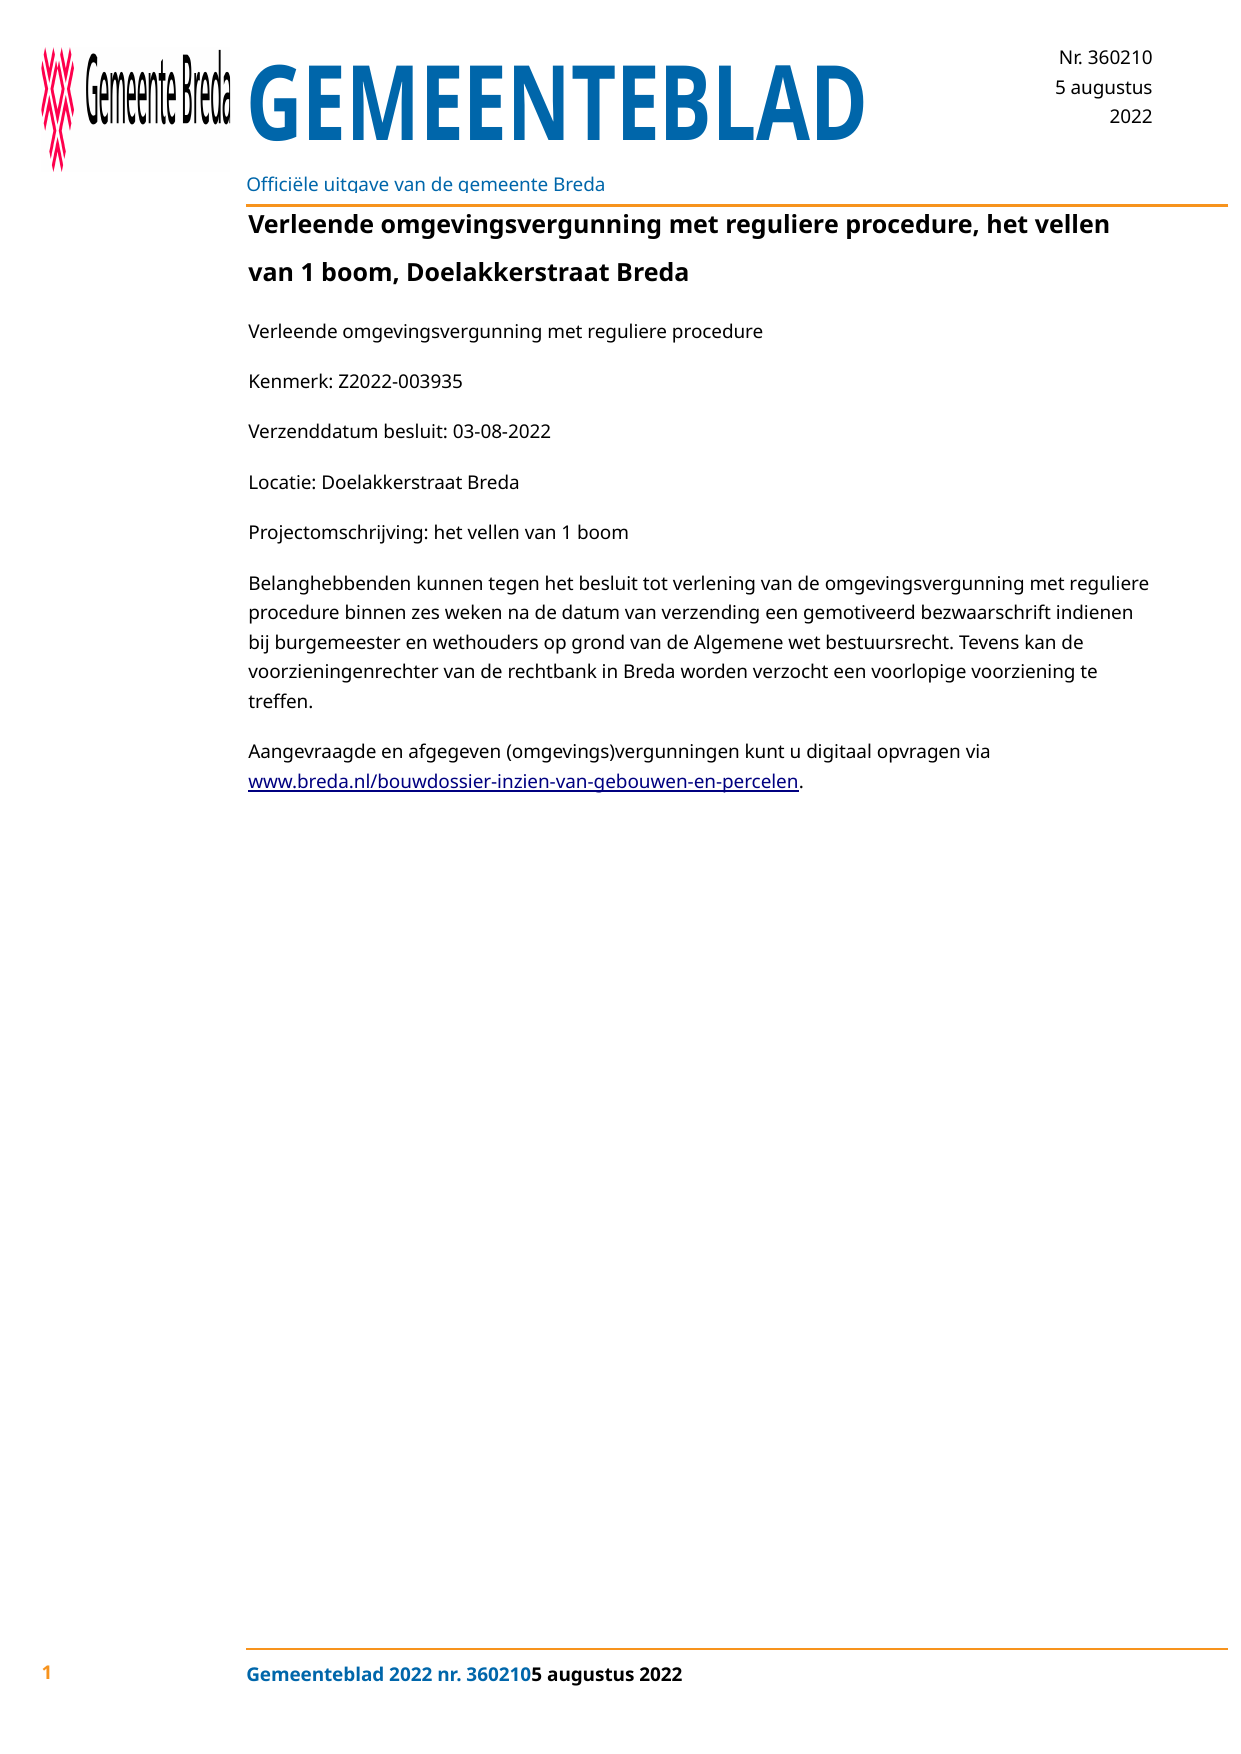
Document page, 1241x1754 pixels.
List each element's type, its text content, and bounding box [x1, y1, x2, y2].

text Projectomschrijving: het vellen van 1 boom [248, 519, 1152, 545]
text Verleende omgevingsvergunning met reguliere procedure [248, 318, 1152, 344]
text Belanghebbenden kunnen tegen het besluit tot verlening van de omgevingsvergunning met reguliere procedure binnen zes weken na de datum van verzending een gemotiveerd bezwaarschrift indienen bij burgemeester en wethouders op grond van de Algemene wet bestuursrecht. Tevens kan de voorzieningenrechter van de rechtbank in Breda worden verzocht een voorlopige voorziening te treffen. [248, 570, 1152, 714]
text Aangevraagde en afgegeven (omgevings)vergunningen kunt u digitaal opvragen via www.breda.nl/bouwdossier-inzien-van-gebouwen-en-percelen. [248, 739, 1152, 794]
text Kenmerk: Z2022-003935 [248, 368, 1152, 394]
text Verleende omgevingsvergunning met reguliere procedure, het vellen van 1 boom, Doelakkerstraat Breda [248, 207, 1152, 288]
picture [41, 47, 231, 172]
text Verzenddatum besluit: 03-08-2022 [248, 419, 1152, 444]
text Locatie: Doelakkerstraat Breda [248, 469, 1152, 495]
